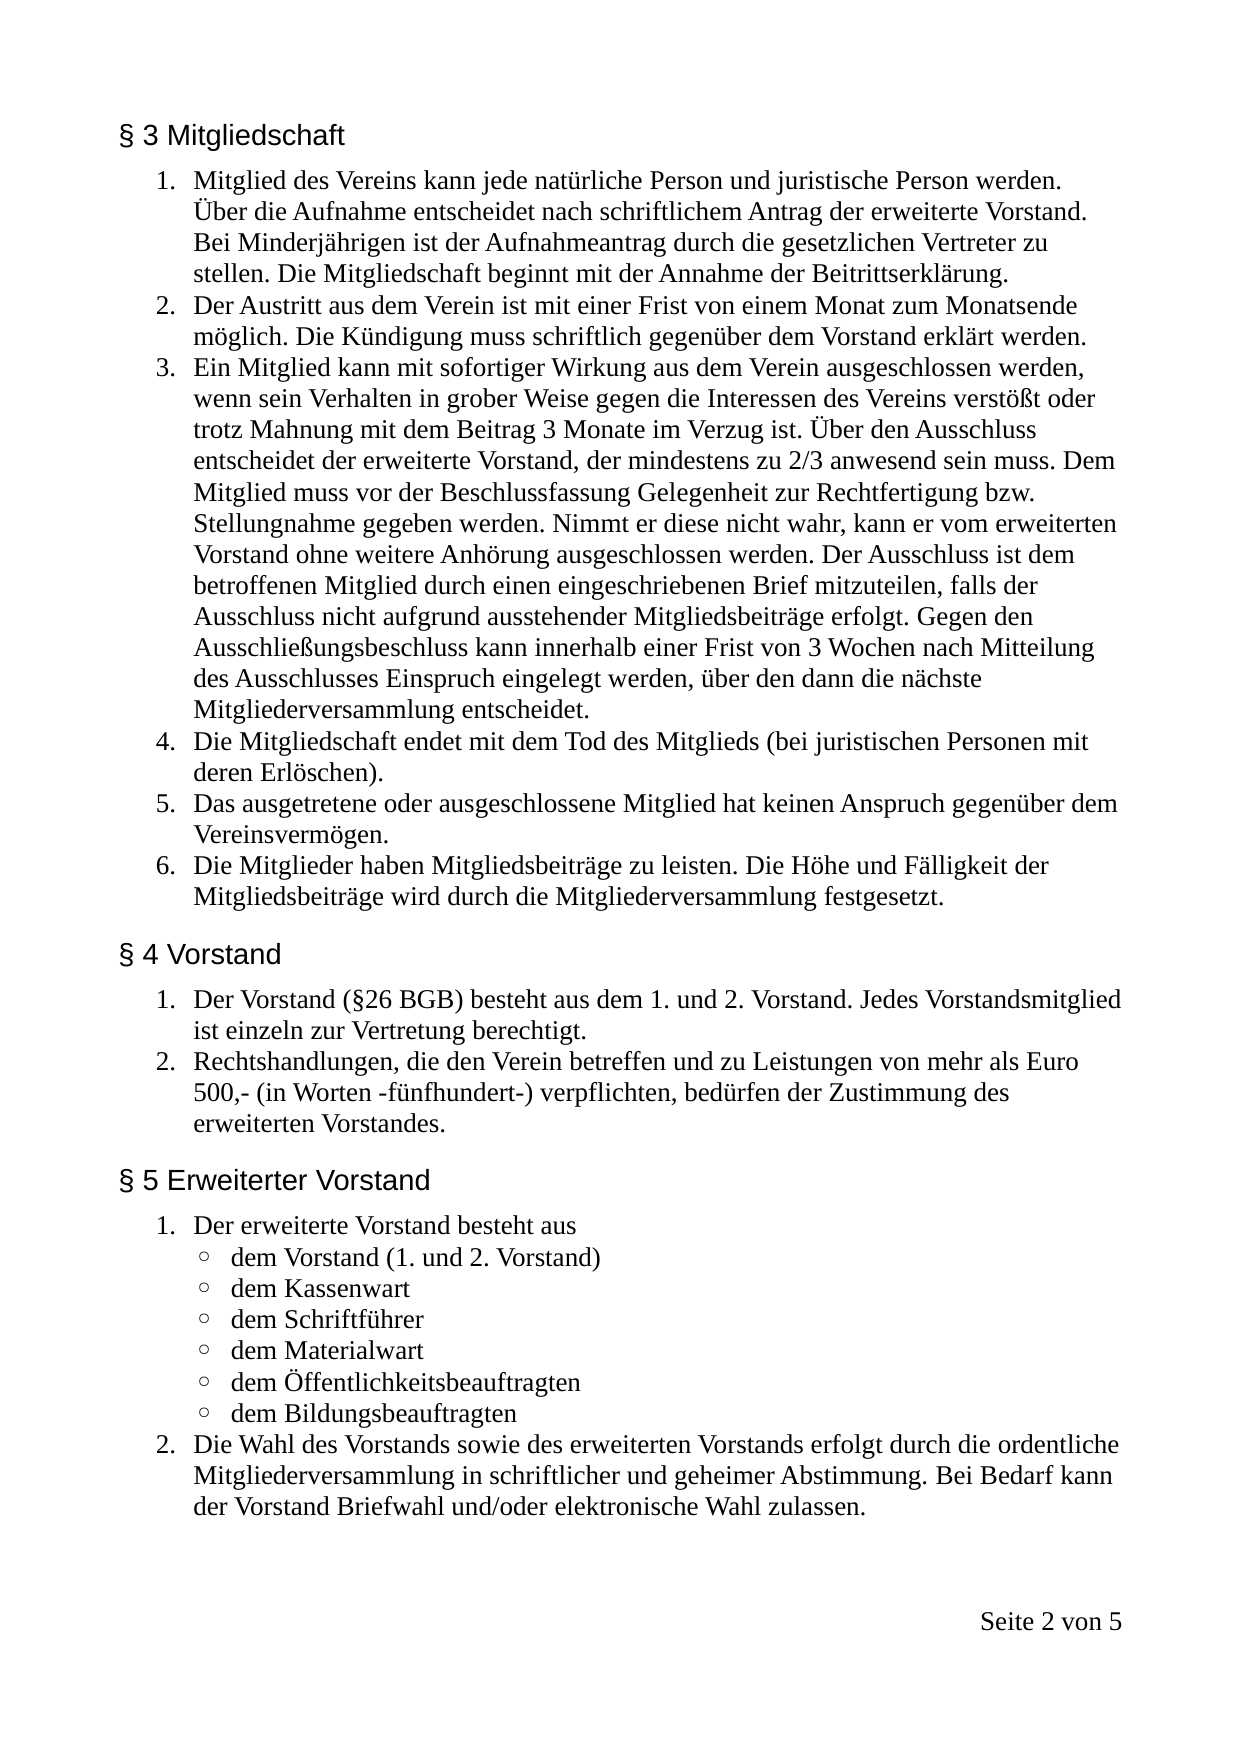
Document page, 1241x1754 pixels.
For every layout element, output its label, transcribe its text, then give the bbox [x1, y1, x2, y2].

list Das ausgetretene oder ausgeschlossene Mitglied hat keinen Anspruch gegenüber dem Vereinsvermögen. [156, 787, 1122, 849]
list Die Mitgliedschaft endet mit dem Tod des Mitglieds (bei juristischen Personen mit deren Erlöschen). [156, 725, 1122, 787]
list Ein Mitglied kann mit sofortiger Wirkung aus dem Verein ausgeschlossen werden, wenn sein Verhalten in grober Weise gegen die Interessen des Vereins verstößt oder trotz Mahnung mit dem Beitrag 3 Monate im Verzug ist. Über den Ausschluss entscheidet der erweiterte Vorstand, der mindestens zu 2/3 anwesend sein muss. Dem Mitglied muss vor der Beschlussfassung Gelegenheit zur Rechtfertigung bzw. Stellungnahme gegeben werden. Nimmt er diese nicht wahr, kann er vom erweiterten Vorstand ohne weitere Anhörung ausgeschlossen werden. Der Ausschluss ist dem betroffenen Mitglied durch einen eingeschriebenen Brief mitzuteilen, falls der Ausschluss nicht aufgrund ausstehender Mitgliedsbeiträge erfolgt. Gegen den Ausschließungsbeschluss kann innerhalb einer Frist von 3 Wochen nach Mitteilung des Ausschlusses Einspruch eingelegt werden, über den dann die nächste Mitgliederversammlung entscheidet. [156, 351, 1122, 725]
list Die Wahl des Vorstands sowie des erweiterten Vorstands erfolgt durch die ordentliche Mitgliederversammlung in schriftlicher und geheimer Abstimmung. Bei Bedarf kann der Vorstand Briefwahl und/oder elektronische Wahl zulassen. [156, 1428, 1122, 1522]
list Der Austritt aus dem Verein ist mit einer Frist von einem Monat zum Monatsende möglich. Die Kündigung muss schriftlich gegenüber dem Vorstand erklärt werden. [156, 289, 1122, 351]
list Der erweiterte Vorstand besteht aus [156, 1209, 1122, 1241]
list dem Vorstand (1. und 2. Vorstand) [193, 1241, 1122, 1272]
list dem Schriftführer [193, 1303, 1122, 1334]
list Der Vorstand (§26 BGB) besteht aus dem 1. und 2. Vorstand. Jedes Vorstandsmitglied ist einzeln zur Vertretung berechtigt. [156, 983, 1122, 1045]
subtitle § 4 Vorstand [118, 937, 1122, 970]
subtitle § 5 Erweiterter Vorstand [118, 1163, 1122, 1197]
list dem Materialwart [193, 1334, 1122, 1366]
list Rechtshandlungen, die den Verein betreffen und zu Leistungen von mehr als Euro 500,- (in Worten -fünfhundert-) verpflichten, bedürfen der Zustimmung des erweiterten Vorstandes. [156, 1045, 1122, 1138]
list dem Bildungsbeauftragten [193, 1397, 1122, 1428]
list dem Öffentlichkeitsbeauftragten [193, 1366, 1122, 1397]
subtitle § 3 Mitgliedschaft [118, 118, 1122, 152]
list Die Mitglieder haben Mitgliedsbeiträge zu leisten. Die Höhe und Fälligkeit der Mitgliedsbeiträge wird durch die Mitgliederversammlung festgesetzt. [156, 849, 1122, 912]
list Mitglied des Vereins kann jede natürliche Person und juristische Person werden. Über die Aufnahme entscheidet nach schriftlichem Antrag der erweiterte Vorstand. Bei Minderjährigen ist der Aufnahmeantrag durch die gesetzlichen Vertreter zu stellen. Die Mitgliedschaft beginnt mit der Annahme der Beitrittserklärung. [156, 164, 1122, 289]
list dem Kassenwart [193, 1272, 1122, 1303]
